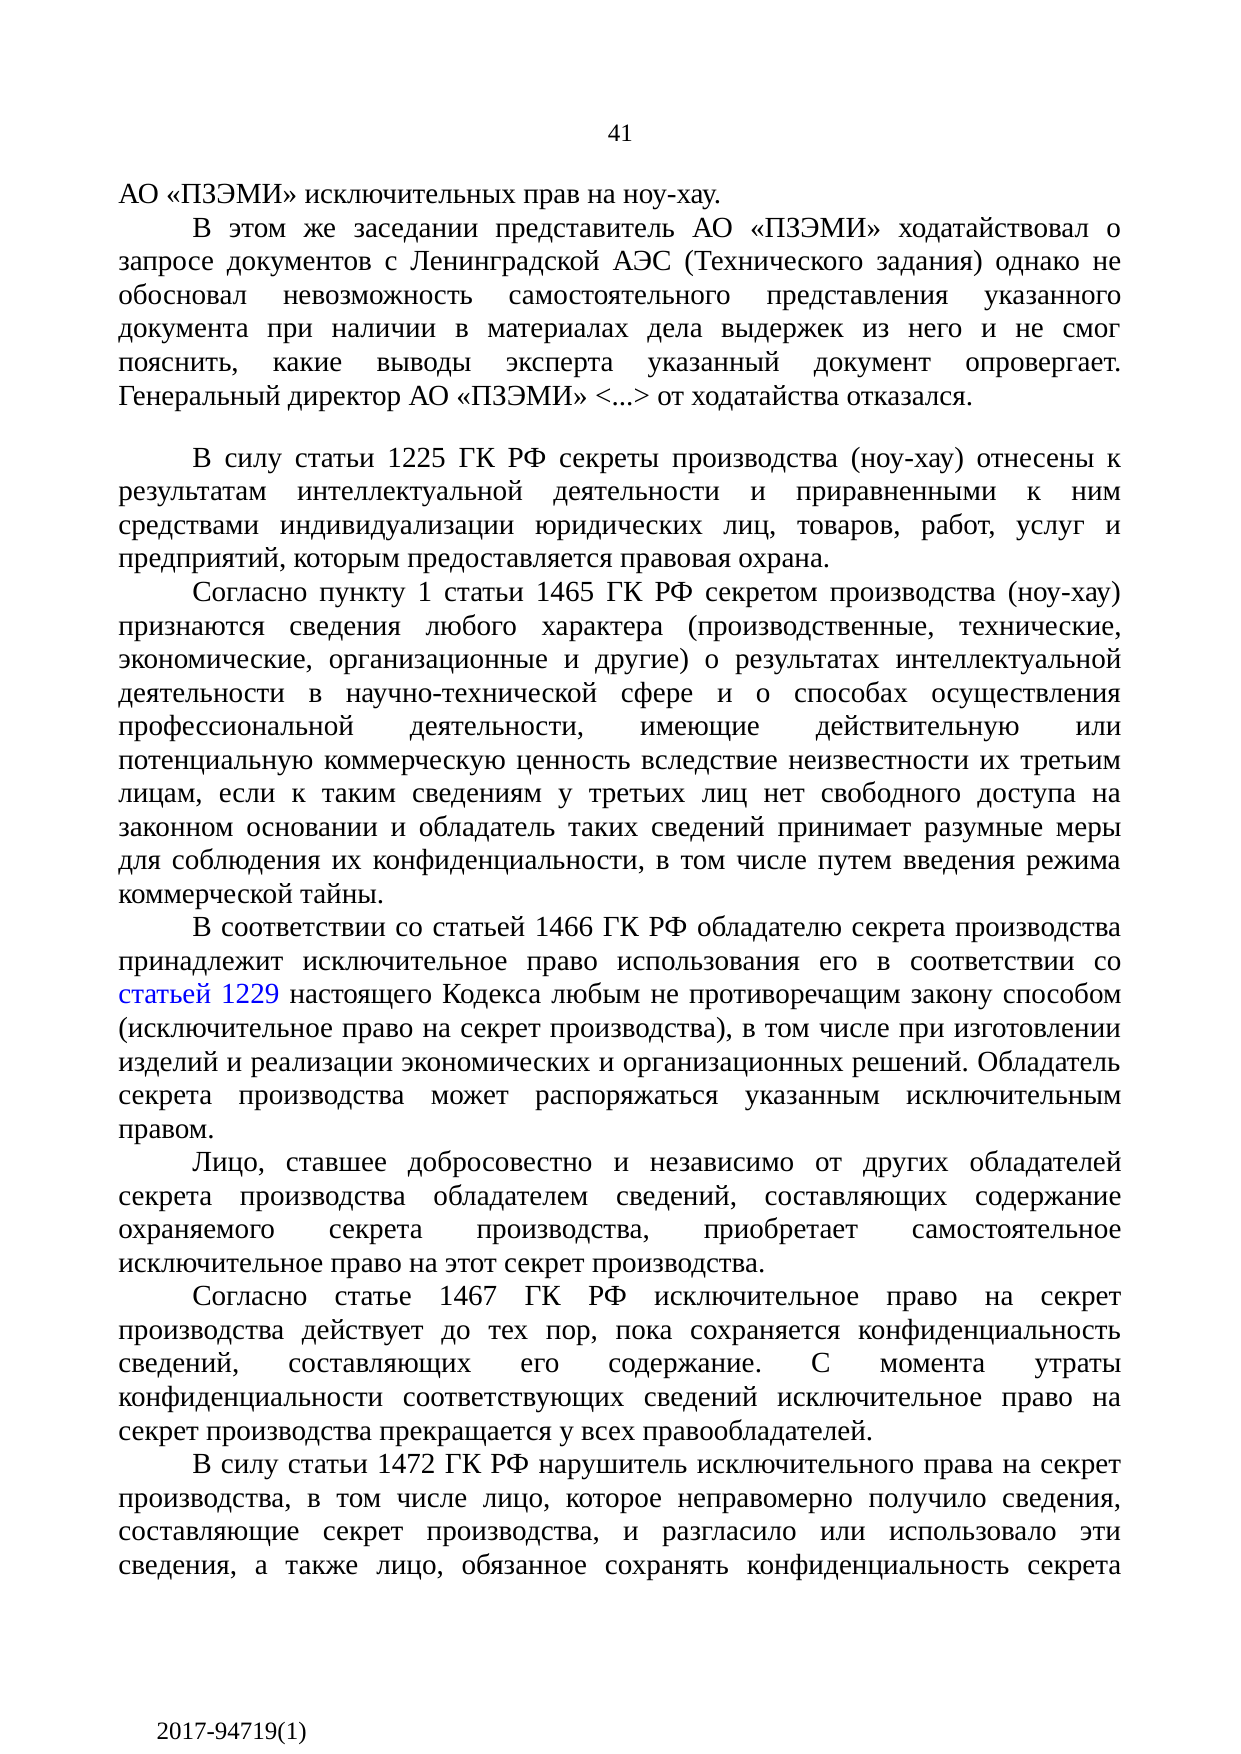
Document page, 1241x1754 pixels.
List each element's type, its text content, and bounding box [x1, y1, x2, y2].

text В соответствии со статьей 1466 ГК РФ обладателю секрета производства принадлежит исключительное право использования его в соответствии со статьей 1229 настоящего Кодекса любым не противоречащим закону способом (исключительное право на секрет производства), в том числе при изготовлении изделий и реализации экономических и организационных решений. Обладатель секрета производства может распоряжаться указанным исключительным правом. [118, 909, 1122, 1144]
text В силу статьи 1472 ГК РФ нарушитель исключительного права на секрет производства, в том числе лицо, которое неправомерно получило сведения, составляющие секрет производства, и разгласило или использовало эти сведения, а также лицо, обязанное сохранять конфиденциальность секрета [118, 1446, 1122, 1580]
text В силу статьи 1225 ГК РФ секреты производства (ноу-хау) отнесены к результатам интеллектуальной деятельности и приравненными к ним средствами индивидуализации юридических лиц, товаров, работ, услуг и предприятий, которым предоставляется правовая охрана. [118, 440, 1122, 574]
text Лицо, ставшее добросовестно и независимо от других обладателей секрета производства обладателем сведений, составляющих содержание охраняемого секрета производства, приобретает самостоятельное исключительное право на этот секрет производства. [118, 1144, 1122, 1278]
text Согласно статье 1467 ГК РФ исключительное право на секрет производства действует до тех пор, пока сохраняется конфиденциальность сведений, составляющих его содержание. С момента утраты конфиденциальности соответствующих сведений исключительное право на секрет производства прекращается у всех правообладателей. [118, 1278, 1122, 1446]
text В этом же заседании представитель АО «ПЗЭМИ» ходатайствовал о запросе документов с Ленинградской АЭС (Технического задания) однако не обосновал невозможность самостоятельного представления указанного документа при наличии в материалах дела выдержек из него и не смог пояснить, какие выводы эксперта указанный документ опровергает. Генеральный директор АО «ПЗЭМИ» <...> от ходатайства отказался. [118, 210, 1122, 411]
text Согласно пункту 1 статьи 1465 ГК РФ секретом производства (ноу-хау) признаются сведения любого характера (производственные, технические, экономические, организационные и другие) о результатах интеллектуальной деятельности в научно-технической сфере и о способах осуществления профессиональной деятельности, имеющие действительную или потенциальную коммерческую ценность вследствие неизвестности их третьим лицам, если к таким сведениям у третьих лиц нет свободного доступа на законном основании и обладатель таких сведений принимает разумные меры для соблюдения их конфиденциальности, в том числе путем введения режима коммерческой тайны. [118, 574, 1122, 909]
text АО «ПЗЭМИ» исключительных прав на ноу-хау. [118, 176, 1122, 210]
